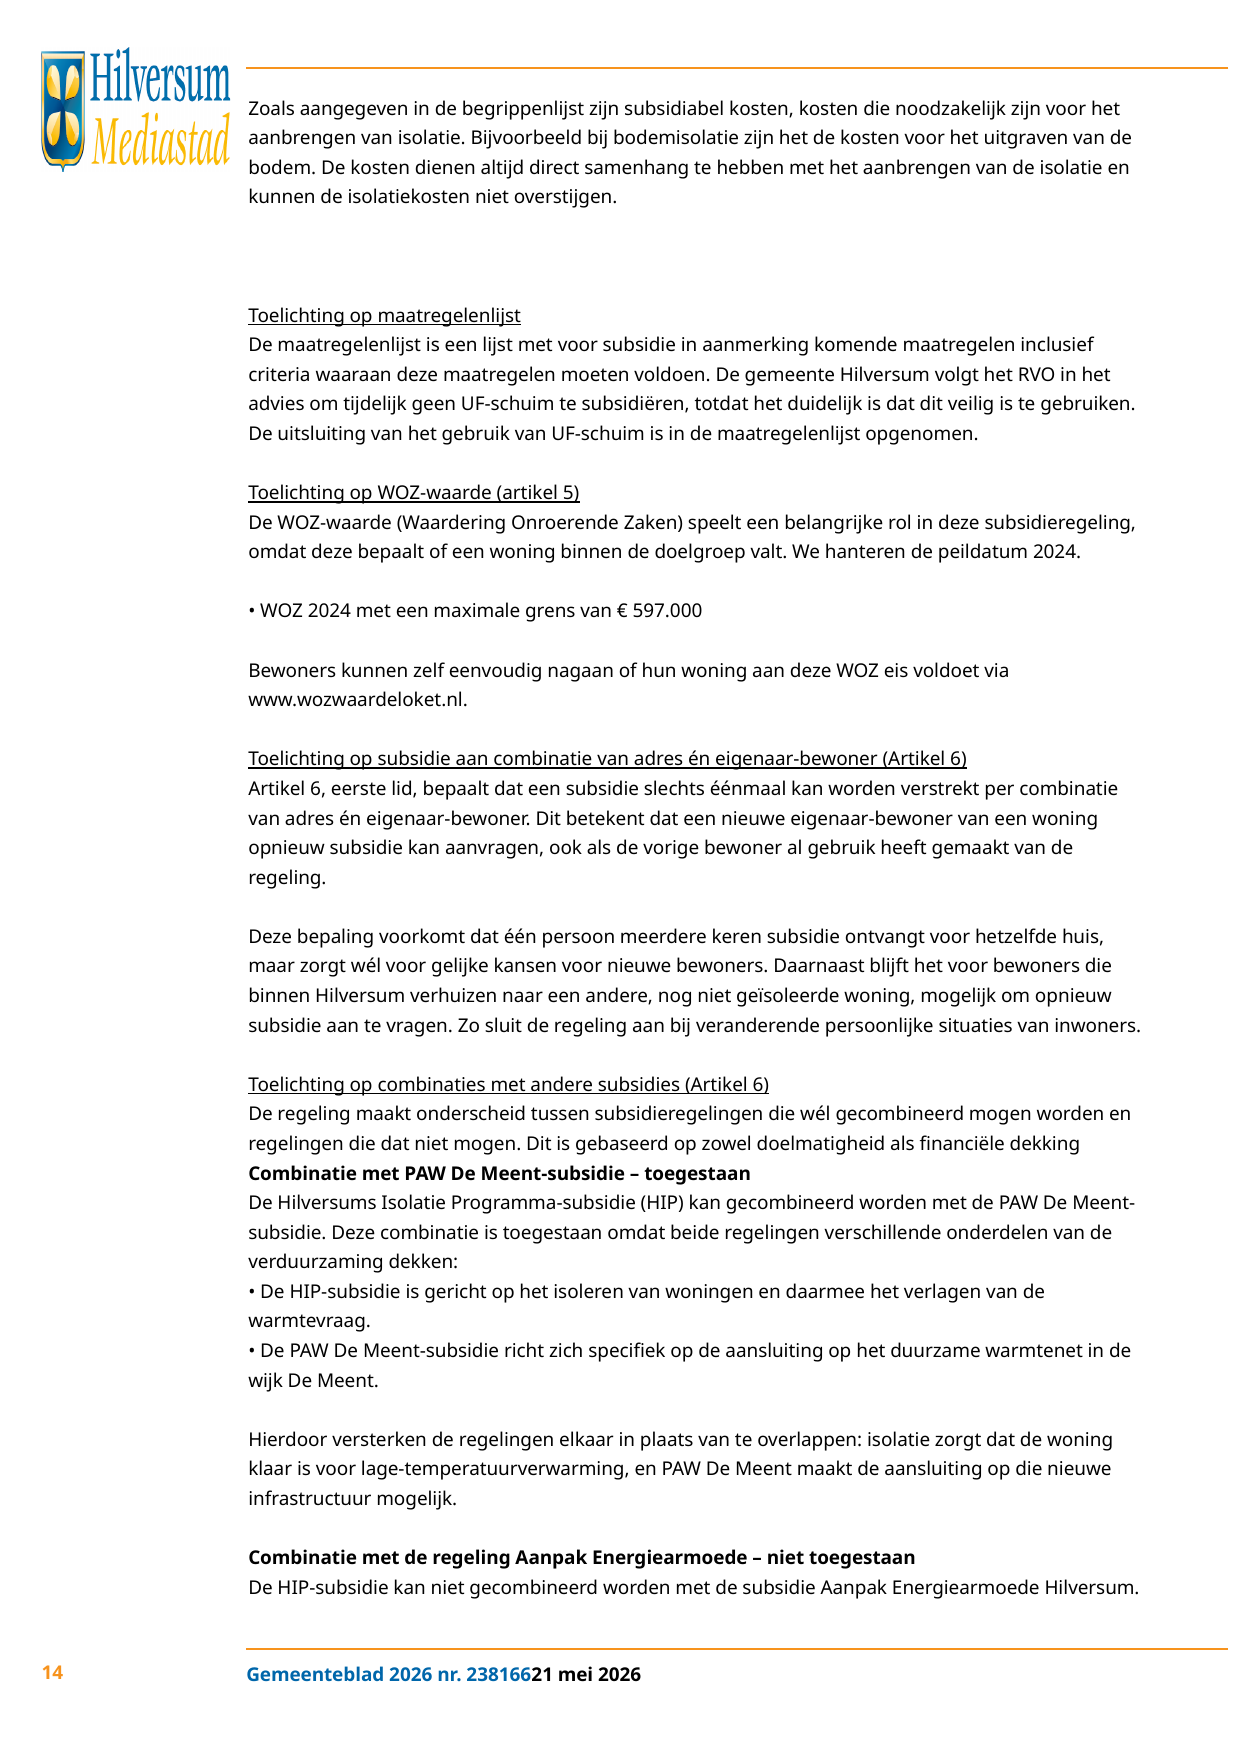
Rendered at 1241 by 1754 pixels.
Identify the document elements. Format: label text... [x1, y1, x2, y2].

text De WOZ-waarde (Waardering Onroerende Zaken) speelt een belangrijke rol in deze subsidieregeling, omdat deze bepaalt of een woning binnen de doelgroep valt. We hanteren de peildatum 2024. [248, 509, 1152, 564]
picture [41, 47, 231, 172]
text Artikel 6, eerste lid, bepaalt dat een subsidie slechts éénmaal kan worden verstrekt per combinatie van adres én eigenaar-bewoner. Dit betekent dat een nieuwe eigenaar-bewoner van een woning opnieuw subsidie kan aanvragen, ook als de vorige bewoner al gebruik heeft gemaakt van de regeling. [248, 775, 1152, 890]
text Combinatie met PAW De Meent-subsidie – toegestaan [248, 1160, 1152, 1186]
text Bewoners kunnen zelf eenvoudig nagaan of hun woning aan deze WOZ eis voldoet via www.wozwaardeloket.nl. [248, 657, 1152, 712]
text Deze bepaling voorkomt dat één persoon meerdere keren subsidie ontvangt voor hetzelfde huis, maar zorgt wél voor gelijke kansen voor nieuwe bewoners. Daarnaast blijft het voor bewoners die binnen Hilversum verhuizen naar een andere, nog niet geïsoleerde woning, mogelijk om opnieuw subsidie aan te vragen. Zo sluit de regeling aan bij veranderende persoonlijke situaties van inwoners. [248, 923, 1152, 1038]
text Toelichting op WOZ-waarde (artikel 5) [248, 479, 1152, 505]
text Combinatie met de regeling Aanpak Energiearmoede – niet toegestaan [248, 1544, 1152, 1570]
text De Hilversums Isolatie Programma-subsidie (HIP) kan gecombineerd worden met de PAW De Meent-subsidie. Deze combinatie is toegestaan omdat beide regelingen verschillende onderdelen van de verduurzaming dekken: [248, 1189, 1152, 1274]
text Zoals aangegeven in de begrippenlijst zijn subsidiabel kosten, kosten die noodzakelijk zijn voor het aanbrengen van isolatie. Bijvoorbeeld bij bodemisolatie zijn het de kosten voor het uitgraven van de bodem. De kosten dienen altijd direct samenhang te hebben met het aanbrengen van de isolatie en kunnen de isolatiekosten niet overstijgen. [248, 95, 1152, 209]
text De HIP-subsidie kan niet gecombineerd worden met de subsidie Aanpak Energiearmoede Hilversum. [248, 1574, 1152, 1600]
text Toelichting op maatregelenlijst [248, 302, 1152, 328]
text • De HIP-subsidie is gericht op het isoleren van woningen en daarmee het verlagen van de warmtevraag. [248, 1278, 1152, 1333]
text • WOZ 2024 met een maximale grens van € 597.000 [248, 598, 1152, 623]
text • De PAW De Meent-subsidie richt zich specifiek op de aansluiting op het duurzame warmtenet in de wijk De Meent. [248, 1337, 1152, 1393]
text Toelichting op combinaties met andere subsidies (Artikel 6) [248, 1071, 1152, 1097]
text Hierdoor versterken de regelingen elkaar in plaats van te overlappen: isolatie zorgt dat de woning klaar is voor lage-temperatuurverwarming, en PAW De Meent maakt de aansluiting op die nieuwe infrastructuur mogelijk. [248, 1426, 1152, 1511]
text Toelichting op subsidie aan combinatie van adres én eigenaar-bewoner (Artikel 6) [248, 746, 1152, 771]
text De regeling maakt onderscheid tussen subsidieregelingen die wél gecombineerd mogen worden en regelingen die dat niet mogen. Dit is gebaseerd op zowel doelmatigheid als financiële dekking [248, 1101, 1152, 1156]
text De maatregelenlijst is een lijst met voor subsidie in aanmerking komende maatregelen inclusief criteria waaraan deze maatregelen moeten voldoen. De gemeente Hilversum volgt het RVO in het advies om tijdelijk geen UF-schuim te subsidiëren, totdat het duidelijk is dat dit veilig is te gebruiken. De uitsluiting van het gebruik van UF-schuim is in de maatregelenlijst opgenomen. [248, 331, 1152, 446]
